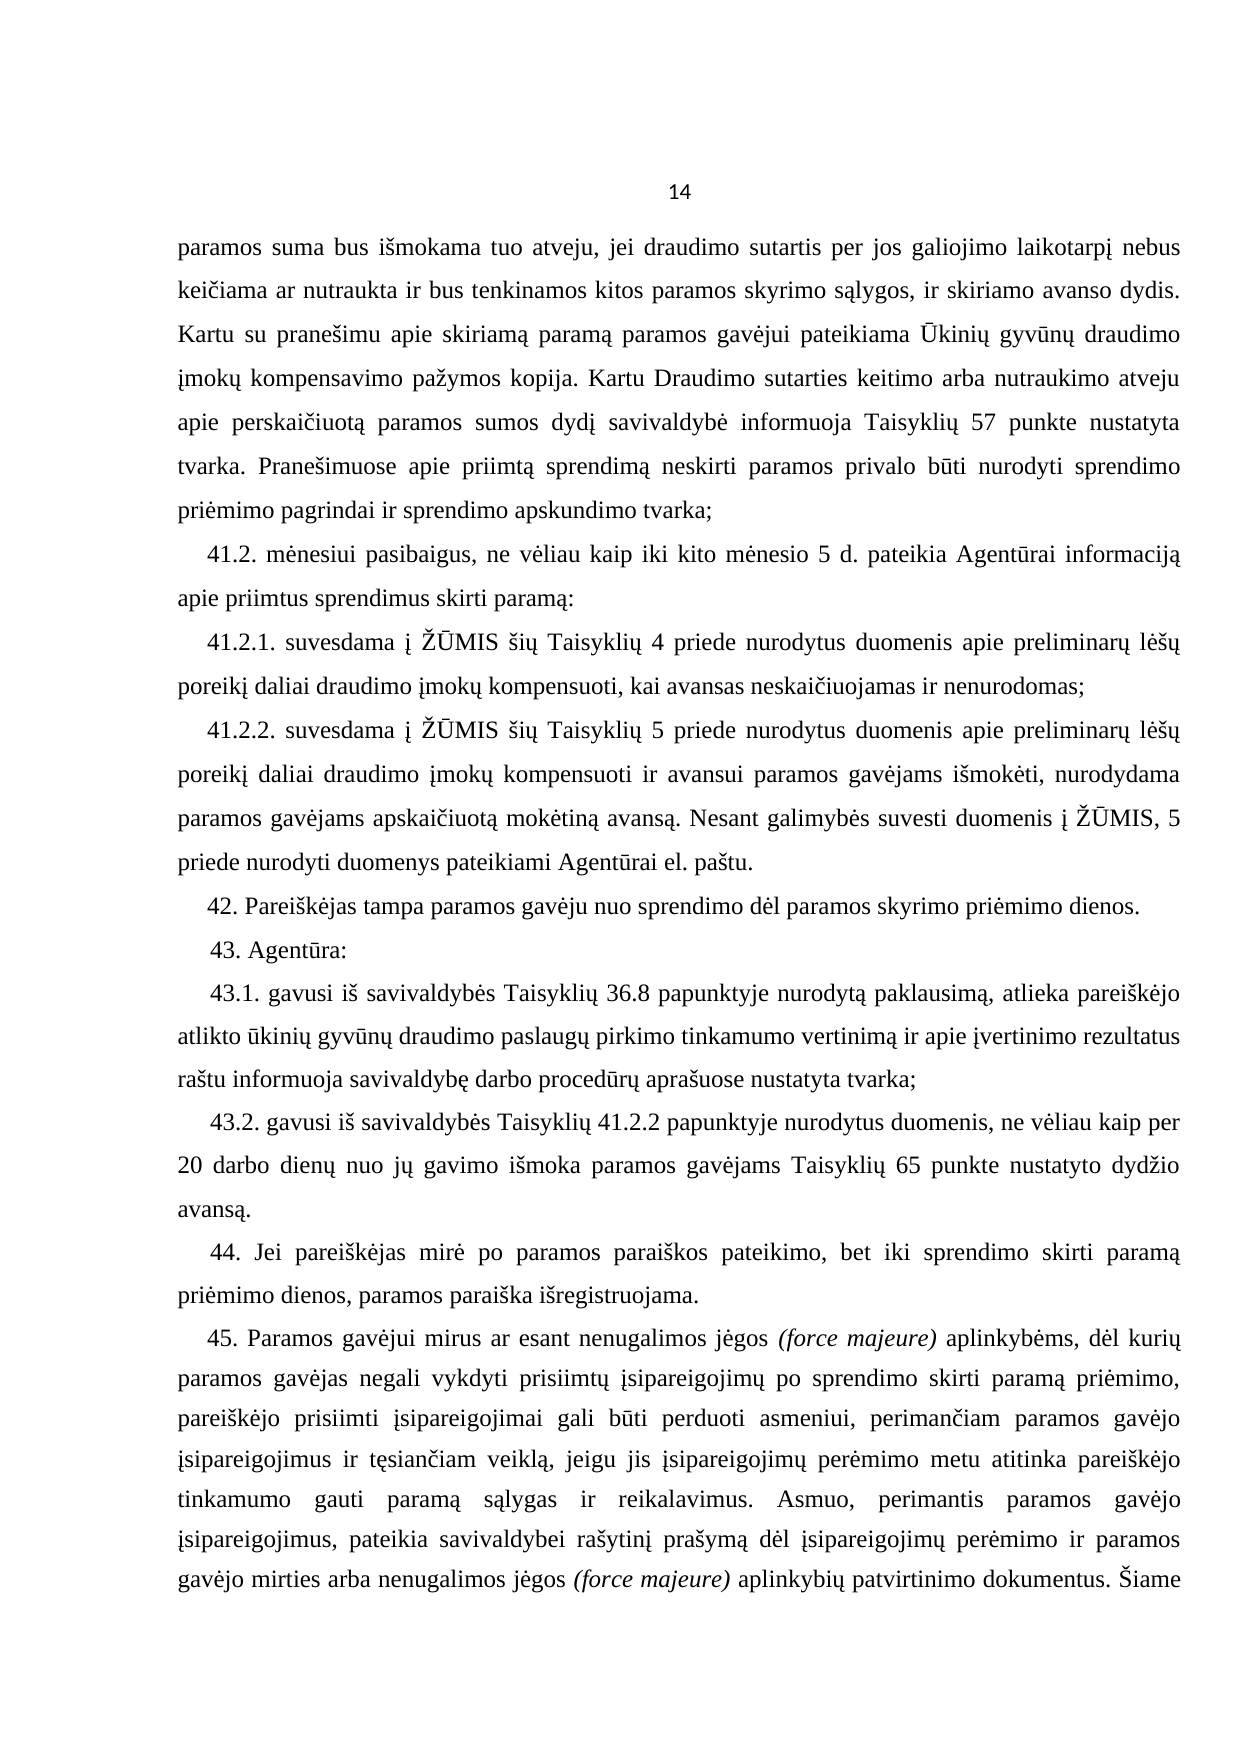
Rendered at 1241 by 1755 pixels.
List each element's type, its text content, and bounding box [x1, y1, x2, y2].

text 43.1. gavusi iš savivaldybės Taisyklių 36.8 papunktyje nurodytą paklausimą, atlieka pareiškėjo atlikto ūkinių gyvūnų draudimo paslaugų pirkimo tinkamumo vertinimą ir apie įvertinimo rezultatus raštu informuoja savivaldybę darbo procedūrų aprašuose nustatyta tvarka; [177, 978, 1181, 1093]
text 41.2.2. suvesdama į ŽŪMIS šių Taisyklių 5 priede nurodytus duomenis apie preliminarų lėšų poreikį daliai draudimo įmokų kompensuoti ir avansui paramos gavėjams išmokėti, nurodydama paramos gavėjams apskaičiuotą mokėtiną avansą. Nesant galimybės suvesti duomenis į ŽŪMIS, 5 priede nurodyti duomenys pateikiami Agentūrai el. paštu. [177, 715, 1181, 876]
text 41.2.1. suvesdama į ŽŪMIS šių Taisyklių 4 priede nurodytus duomenis apie preliminarų lėšų poreikį daliai draudimo įmokų kompensuoti, kai avansas neskaičiuojamas ir nenurodomas; [177, 627, 1181, 700]
text 43.2. gavusi iš savivaldybės Taisyklių 41.2.2 papunktyje nurodytus duomenis, ne vėliau kaip per 20 darbo dienų nuo jų gavimo išmoka paramos gavėjams Taisyklių 65 punkte nustatyto dydžio avansą. [177, 1107, 1181, 1222]
text 45. Paramos gavėjui mirus ar esant nenugalimos jėgos (force majeure) aplinkybėms, dėl kurių paramos gavėjas negali vykdyti prisiimtų įsipareigojimų po sprendimo skirti paramą priėmimo, pareiškėjo prisiimti įsipareigojimai gali būti perduoti asmeniui, perimančiam paramos gavėjo įsipareigojimus ir tęsiančiam veiklą, jeigu jis įsipareigojimų perėmimo metu atitinka pareiškėjo tinkamumo gauti paramą sąlygas ir reikalavimus. Asmuo, perimantis paramos gavėjo įsipareigojimus, pateikia savivaldybei rašytinį prašymą dėl įsipareigojimų perėmimo ir paramos gavėjo mirties arba nenugalimos jėgos (force majeure) aplinkybių patvirtinimo dokumentus. Šiame [177, 1323, 1181, 1593]
text 41.2. mėnesiui pasibaigus, ne vėliau kaip iki kito mėnesio 5 d. pateikia Agentūrai informaciją apie priimtus sprendimus skirti paramą: [177, 539, 1181, 612]
text 44. Jei pareiškėjas mirė po paramos paraiškos pateikimo, bet iki sprendimo skirti paramą priėmimo dienos, paramos paraiška išregistruojama. [177, 1237, 1181, 1309]
text 42. Pareiškėjas tampa paramos gavėju nuo sprendimo dėl paramos skyrimo priėmimo dienos. [177, 891, 1181, 920]
text 43. Agentūra: [177, 935, 1181, 964]
text paramos suma bus išmokama tuo atveju, jei draudimo sutartis per jos galiojimo laikotarpį nebus keičiama ar nutraukta ir bus tenkinamos kitos paramos skyrimo sąlygos, ir skiriamo avanso dydis. Kartu su pranešimu apie skiriamą paramą paramos gavėjui pateikiama Ūkinių gyvūnų draudimo įmokų kompensavimo pažymos kopija. Kartu Draudimo sutarties keitimo arba nutraukimo atveju apie perskaičiuotą paramos sumos dydį savivaldybė informuoja Taisyklių 57 punkte nustatyta tvarka. Pranešimuose apie priimtą sprendimą neskirti paramos privalo būti nurodyti sprendimo priėmimo pagrindai ir sprendimo apskundimo tvarka; [177, 232, 1181, 524]
